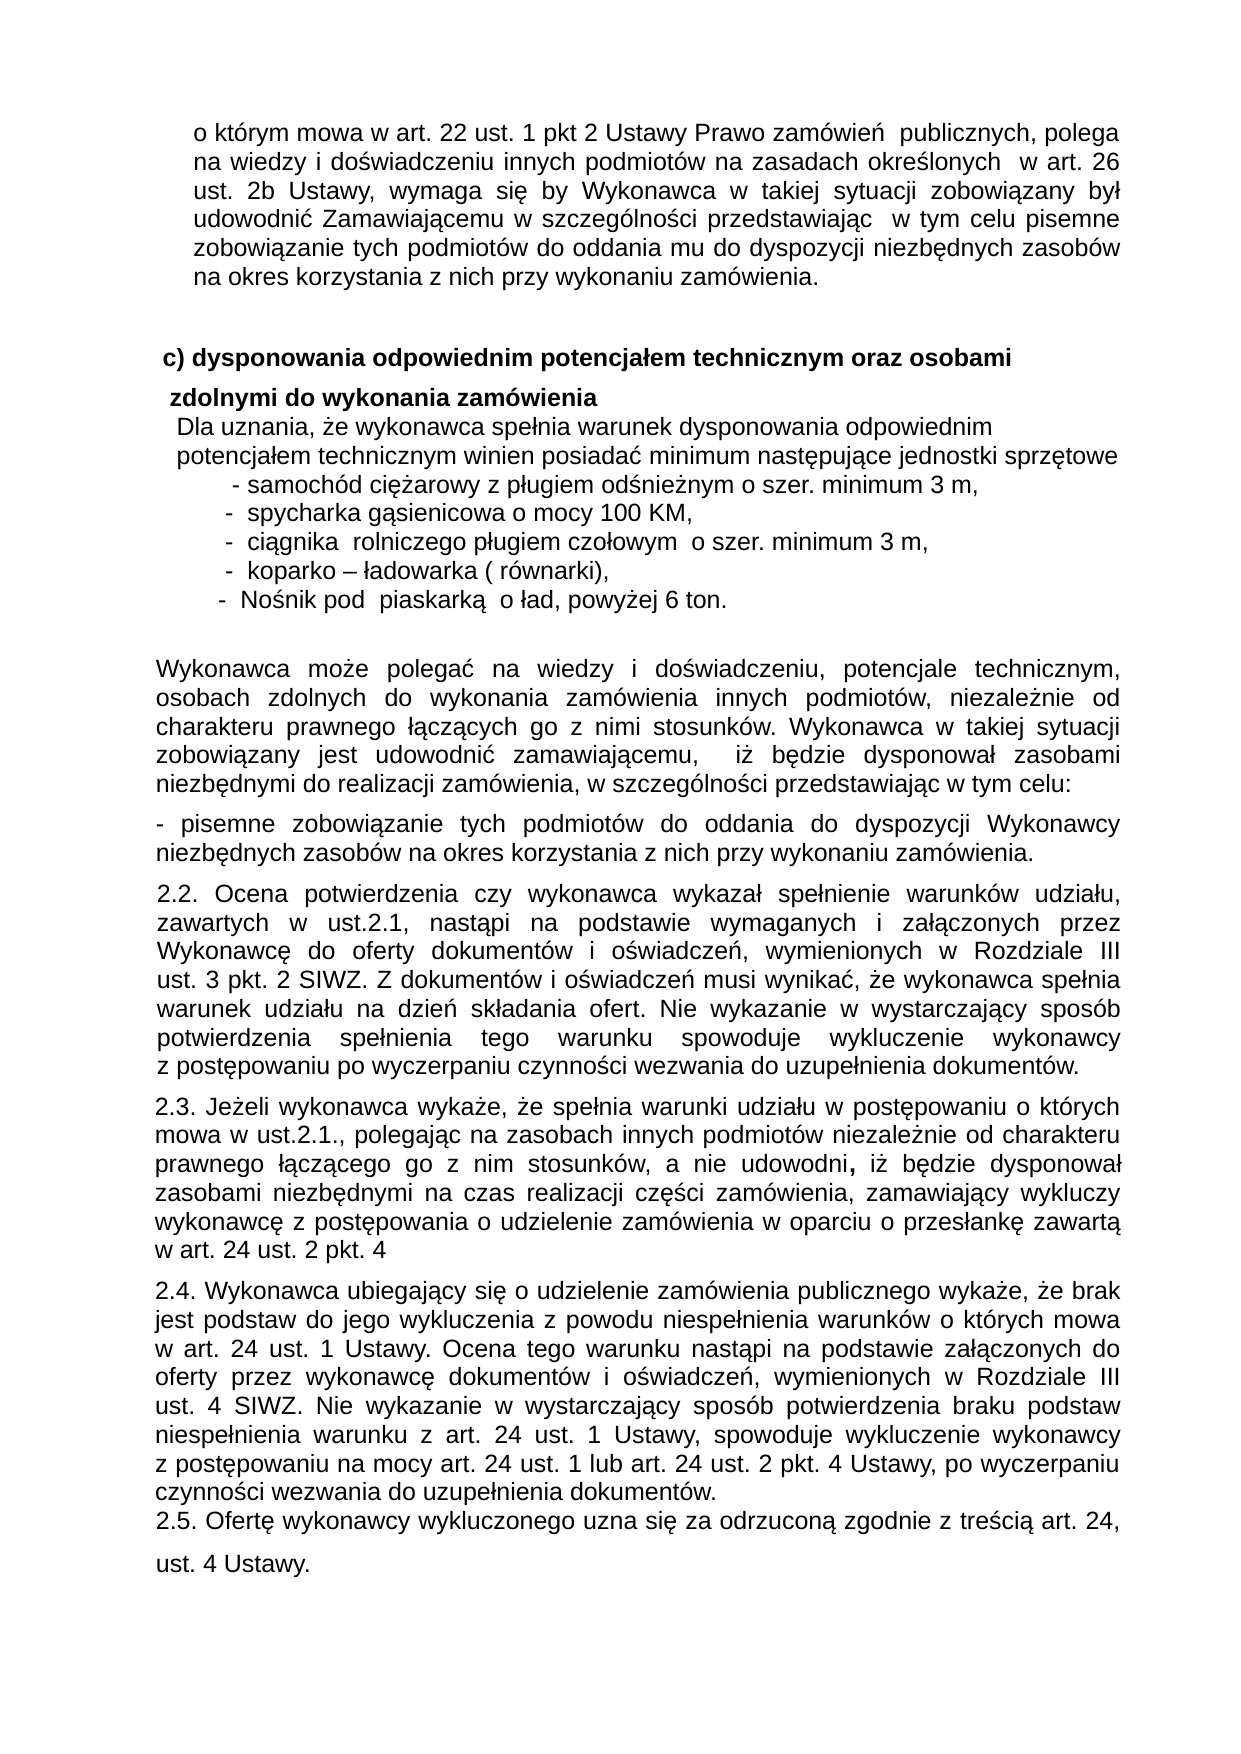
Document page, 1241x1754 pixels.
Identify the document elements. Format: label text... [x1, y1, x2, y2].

list - koparko – ładowarka ( równarki), [118, 556, 1122, 585]
list - pisemne zobowiązanie tych podmiotów do oddania do dyspozycji Wykonawcy niezbędnych zasobów na okres korzystania z nich przy wykonaniu zamówienia. [118, 809, 1122, 867]
list c) dysponowania odpowiednim potencjałem technicznym oraz osobami [118, 343, 1122, 372]
list potencjałem technicznym winien posiadać minimum następujące jednostki sprzętowe [118, 441, 1122, 470]
list o którym mowa w art. 22 ust. 1 pkt 2 Ustawy Prawo zamówień publicznych, polega na wiedzy i doświadczeniu innych podmiotów na zasadach określonych w art. 26 ust. 2b Ustawy, wymaga się by Wykonawca w takiej sytuacji zobowiązany był udowodnić Zamawiającemu w szczególności przedstawiając w tym celu pisemne zobowiązanie tych podmiotów do oddania mu do dyspozycji niezbędnych zasobów na okres korzystania z nich przy wykonaniu zamówienia. [154, 118, 1122, 291]
list 2.3. Jeżeli wykonawca wykaże, że spełnia warunki udziału w postępowaniu o których mowa w ust.2.1., polegając na zasobach innych podmiotów niezależnie od charakteru prawnego łączącego go z nim stosunków, a nie udowodni, iż będzie dysponował zasobami niezbędnymi na czas realizacji części zamówienia, zamawiający wykluczy wykonawcę z postępowania o udzielenie zamówienia w oparciu o przesłankę zawartą w art. 24 ust. 2 pkt. 4 [117, 1092, 1122, 1264]
list - samochód ciężarowy z pługiem odśnieżnym o szer. minimum 3 m, [118, 470, 1122, 498]
list Wykonawca może polegać na wiedzy i doświadczeniu, potencjale technicznym, osobach zdolnych do wykonania zamówienia innych podmiotów, niezależnie od charakteru prawnego łączących go z nimi stosunków. Wykonawca w takiej sytuacji zobowiązany jest udowodnić zamawiającemu, iż będzie dysponował zasobami niezbędnymi do realizacji zamówienia, w szczególności przedstawiając w tym celu: [118, 654, 1122, 798]
list zdolnymi do wykonania zamówienia [118, 383, 1122, 412]
list - Nośnik pod piaskarką o ład, powyżej 6 ton. [118, 585, 1122, 613]
list 2.4. Wykonawca ubiegający się o udzielenie zamówienia publicznego wykaże, że brak jest podstaw do jego wykluczenia z powodu niespełnienia warunków o których mowa w art. 24 ust. 1 Ustawy. Ocena tego warunku nastąpi na podstawie załączonych do oferty przez wykonawcę dokumentów i oświadczeń, wymienionych w Rozdziale III ust. 4 SIWZ. Nie wykazanie w wystarczający sposób potwierdzenia braku podstaw niespełnienia warunku z art. 24 ust. 1 Ustawy, spowoduje wykluczenie wykonawcy z postępowaniu na mocy art. 24 ust. 1 lub art. 24 ust. 2 pkt. 4 Ustawy, po wyczerpaniu czynności wezwania do uzupełnienia dokumentów. [117, 1276, 1122, 1506]
list Dla uznania, że wykonawca spełnia warunek dysponowania odpowiednim [118, 412, 1122, 441]
list - spycharka gąsienicowa o mocy 100 KM, [118, 498, 1122, 527]
list 2.2. Ocena potwierdzenia czy wykonawca wykazał spełnienie warunków udziału, zawartych w ust.2.1, nastąpi na podstawie wymaganych i załączonych przez Wykonawcę do oferty dokumentów i oświadczeń, wymienionych w Rozdziale III ust. 3 pkt. 2 SIWZ. Z dokumentów i oświadczeń musi wynikać, że wykonawca spełnia warunek udziału na dzień składania ofert. Nie wykazanie w wystarczający sposób potwierdzenia spełnienia tego warunku spowoduje wykluczenie wykonawcy z postępowaniu po wyczerpaniu czynności wezwania do uzupełnienia dokumentów. [119, 879, 1122, 1080]
list 2.5. Ofertę wykonawcy wykluczonego uzna się za odrzuconą zgodnie z treścią art. 24, ust. 4 Ustawy. [118, 1506, 1122, 1578]
list - ciągnika rolniczego pługiem czołowym o szer. minimum 3 m, [118, 527, 1122, 556]
